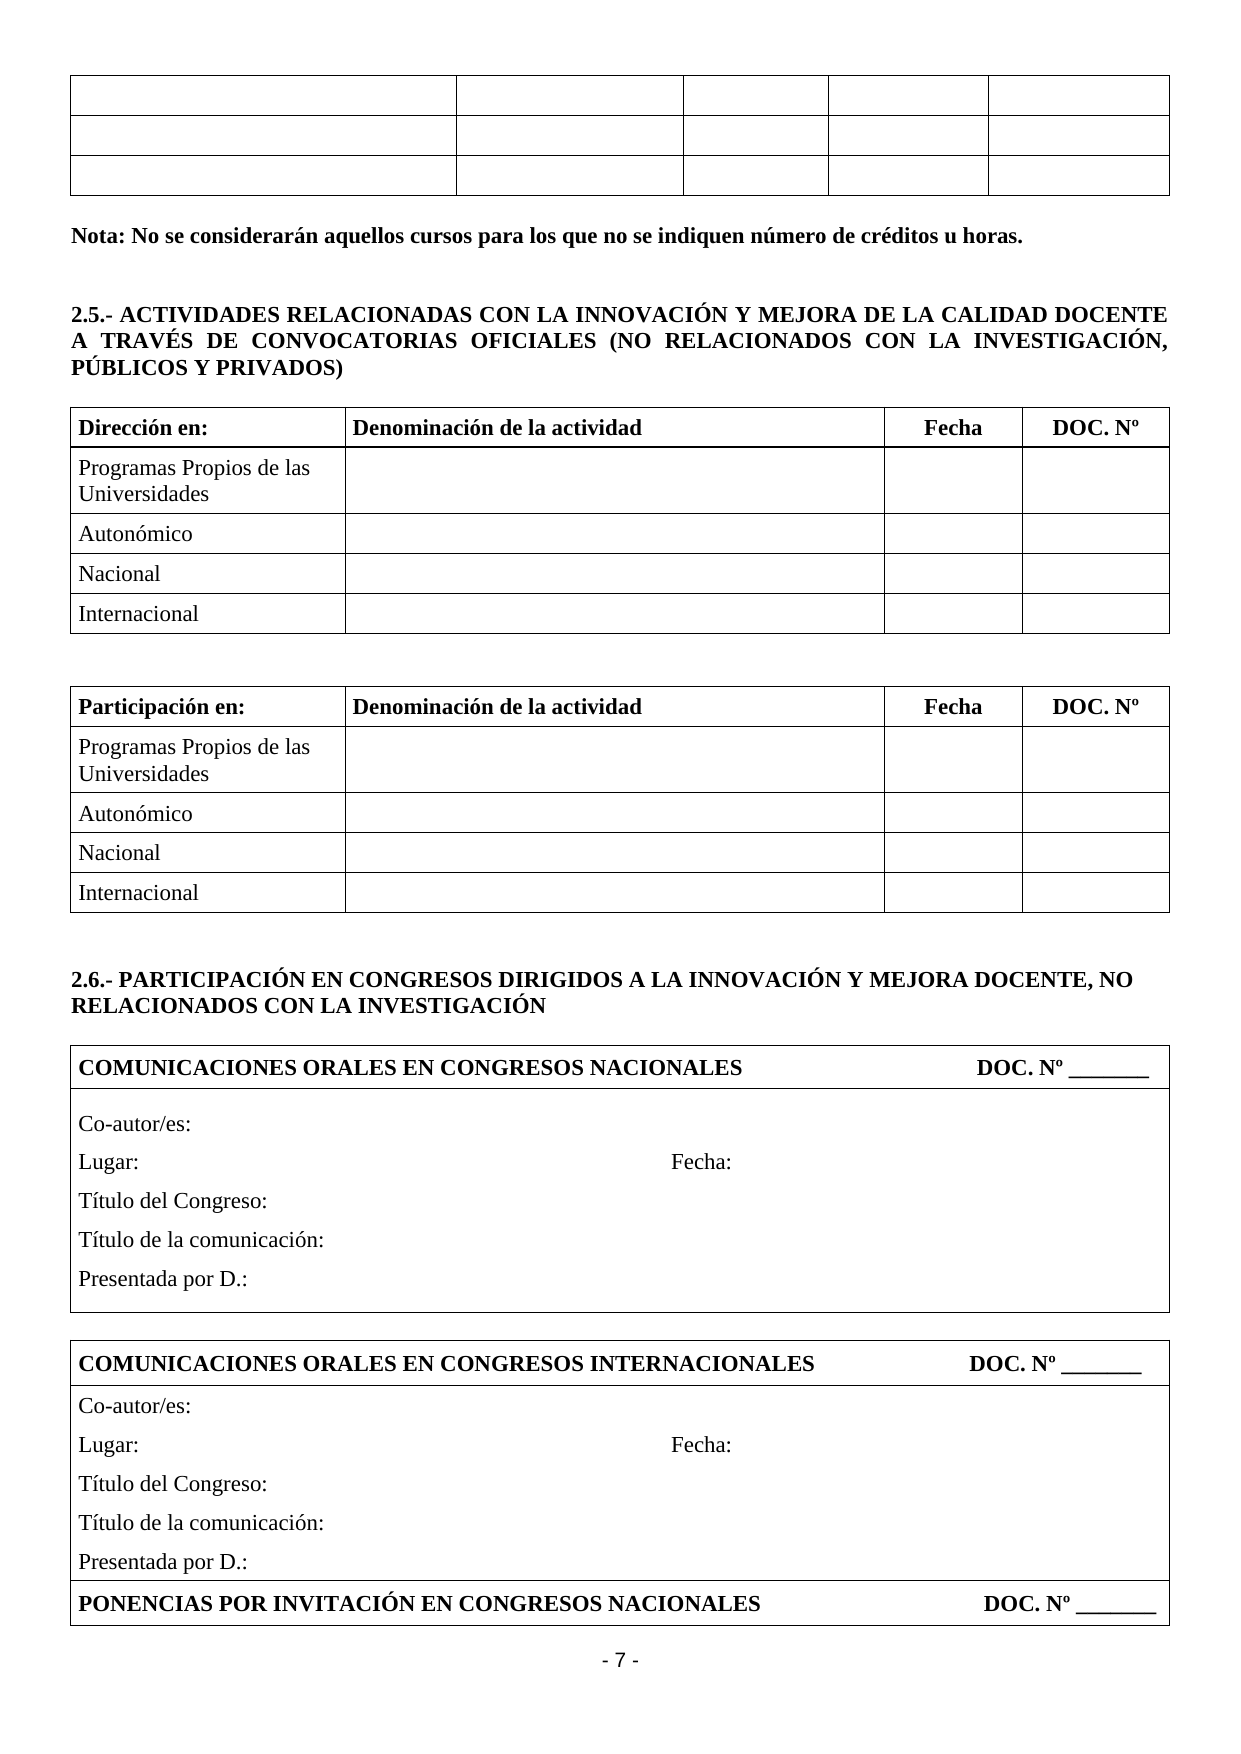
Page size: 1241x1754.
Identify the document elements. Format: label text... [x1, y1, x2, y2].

table_cell [885, 594, 1022, 632]
table_cell [346, 833, 884, 872]
table_header Fecha [885, 687, 1022, 726]
table_cell Co-autor/es: Lugar: Fecha: Título del Congreso: Título de la comunicación: Presentada por D.: [71, 1386, 1169, 1580]
table_header COMUNICACIONES ORALES EN CONGRESOS NACIONALES DOC. Nº _______ [71, 1046, 1169, 1088]
table_cell [684, 156, 828, 195]
table_cell [885, 448, 1022, 513]
table_cell [346, 727, 884, 792]
table_cell [989, 76, 1169, 115]
table_cell [71, 156, 456, 195]
table_header COMUNICACIONES ORALES EN CONGRESOS INTERNACIONALES DOC. Nº _______ [71, 1341, 1169, 1385]
table_cell Co-autor/es: Lugar: Fecha: Título del Congreso: Título de la comunicación: Presentada por D.: [71, 1089, 1169, 1312]
table_cell [829, 156, 988, 195]
table_cell [457, 116, 683, 155]
table_cell Programas Propios de las Universidades [71, 448, 345, 513]
text 2.5.- ACTIVIDADES RELACIONADAS CON LA INNOVACIÓN Y MEJORA DE LA CALIDAD DOCENTE A TRAVÉS DE CONVOCATORIAS OFICIALES (NO RELACIONADOS CON LA INVESTIGACIÓN, PÚBLICOS Y PRIVADOS) [71, 301, 1169, 380]
table_header Participación en: [71, 687, 345, 726]
text 2.6.- PARTICIPACIÓN EN CONGRESOS DIRIGIDOS A LA INNOVACIÓN Y MEJORA DOCENTE, NO RELACIONADOS CON LA INVESTIGACIÓN [71, 966, 1169, 1018]
table_cell [1023, 554, 1169, 592]
table_header Denominación de la actividad [346, 408, 884, 446]
table_cell [71, 76, 456, 115]
table_cell [346, 448, 884, 513]
table_cell Programas Propios de las Universidades [71, 727, 345, 792]
table_cell [684, 76, 828, 115]
table_cell Internacional [71, 594, 345, 632]
table_cell Internacional [71, 873, 345, 912]
table_cell [684, 116, 828, 155]
table_cell [1023, 727, 1169, 792]
table_cell [885, 514, 1022, 553]
table_cell [829, 116, 988, 155]
table_cell [346, 594, 884, 632]
table_cell Nacional [71, 833, 345, 872]
table_cell [989, 156, 1169, 195]
table_cell [829, 76, 988, 115]
table_cell Nacional [71, 554, 345, 592]
table_cell [346, 793, 884, 832]
table_cell [1023, 833, 1169, 872]
table_cell [989, 116, 1169, 155]
table_cell [457, 76, 683, 115]
table_cell PONENCIAS POR INVITACIÓN EN CONGRESOS NACIONALES DOC. Nº _______ [71, 1581, 1169, 1625]
table_cell [346, 554, 884, 592]
table_cell [1023, 793, 1169, 832]
table_cell [1023, 873, 1169, 912]
table_cell [346, 514, 884, 553]
table_header Fecha [885, 408, 1022, 446]
table_cell [1023, 448, 1169, 513]
table_header DOC. Nº [1023, 408, 1169, 446]
table_cell [885, 554, 1022, 592]
table_cell [885, 833, 1022, 872]
table_header Denominación de la actividad [346, 687, 884, 726]
table_cell [885, 873, 1022, 912]
table_cell [1023, 594, 1169, 632]
table_header DOC. Nº [1023, 687, 1169, 726]
table_header Dirección en: [71, 408, 345, 446]
table_cell [71, 116, 456, 155]
table_cell [885, 793, 1022, 832]
table_cell Autonómico [71, 793, 345, 832]
table_cell [457, 156, 683, 195]
table_cell [346, 873, 884, 912]
text Nota: No se considerarán aquellos cursos para los que no se indiquen número de créditos u horas. [71, 222, 1169, 248]
table_cell [885, 727, 1022, 792]
table_cell Autonómico [71, 514, 345, 553]
table_cell [1023, 514, 1169, 553]
